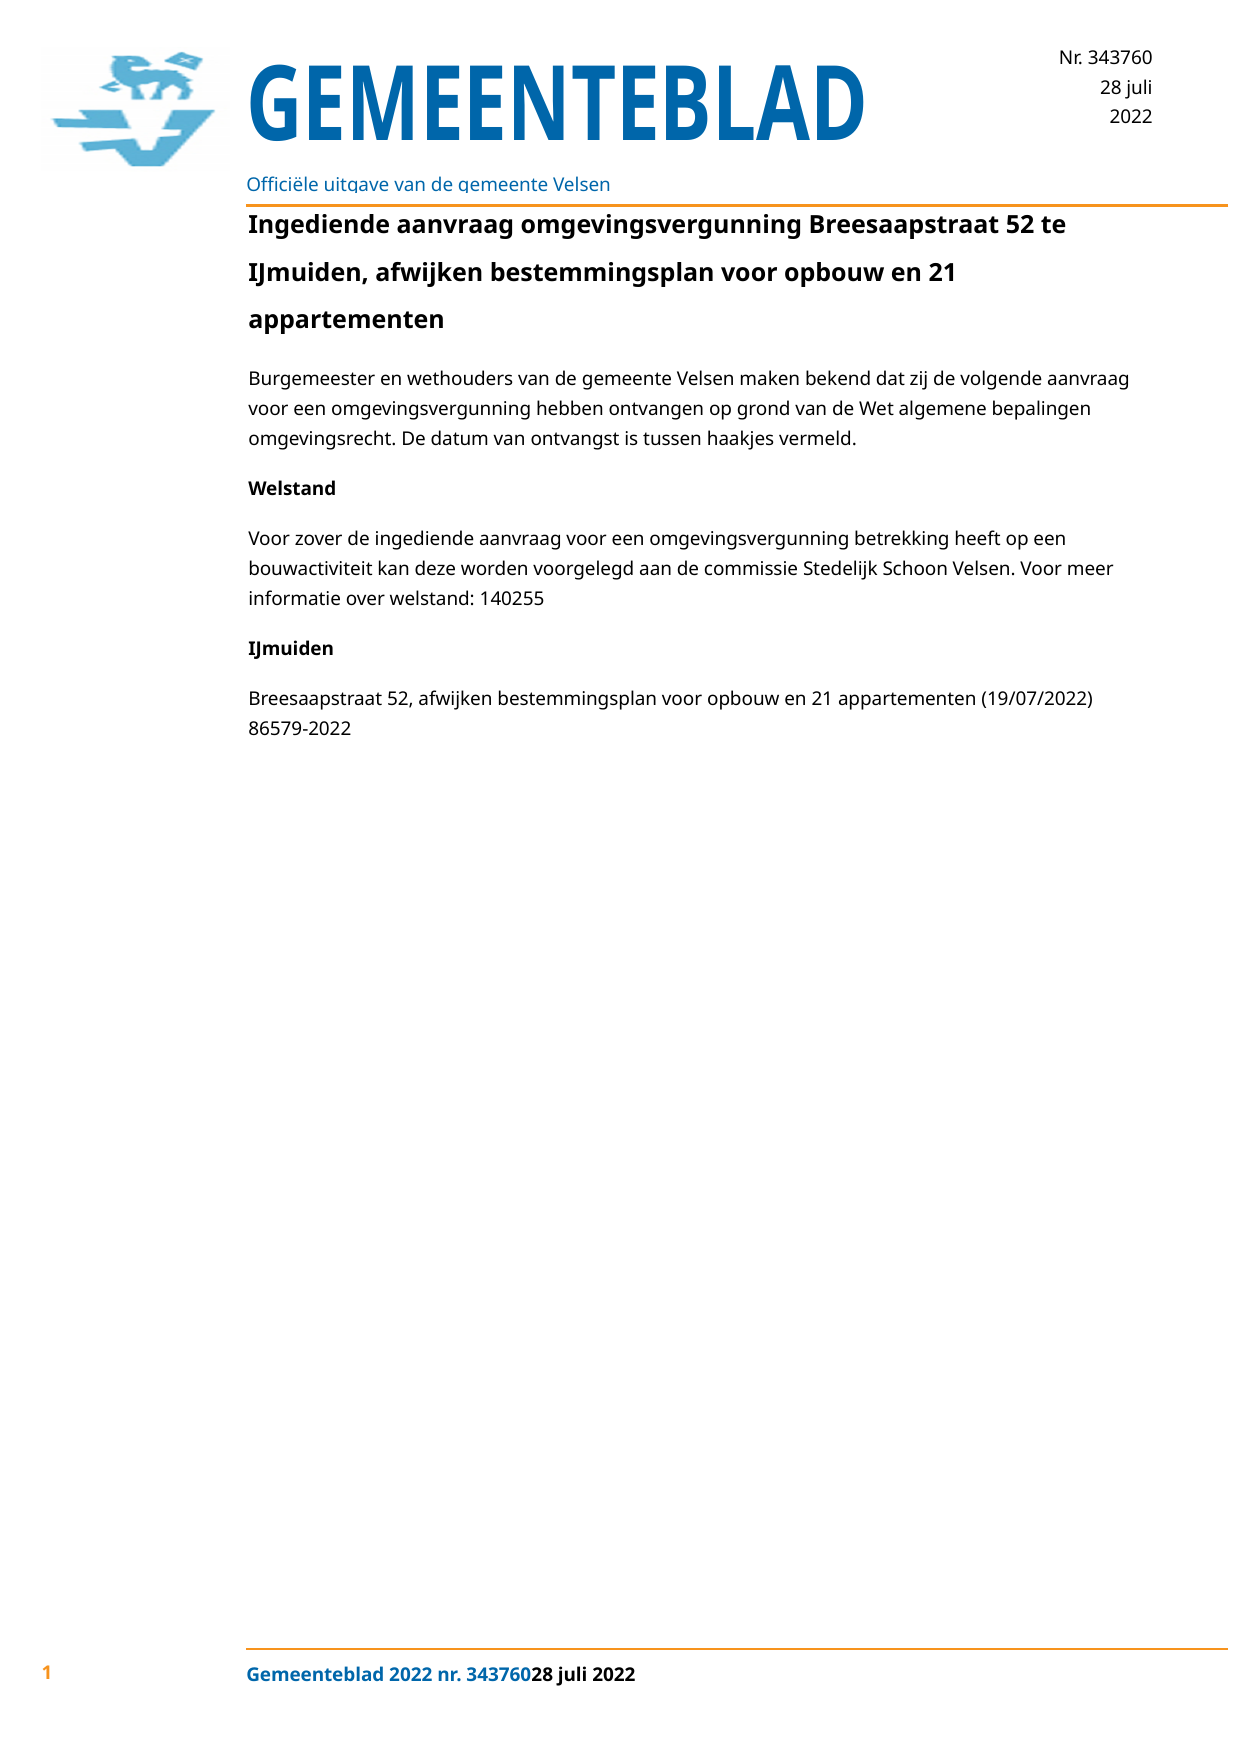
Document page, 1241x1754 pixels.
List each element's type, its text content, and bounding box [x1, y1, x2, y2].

text IJmuiden [248, 635, 1152, 661]
text Welstand [248, 475, 1152, 501]
text Ingediende aanvraag omgevingsvergunning Breesaapstraat 52 te IJmuiden, afwijken bestemmingsplan voor opbouw en 21 appartementen [248, 207, 1152, 336]
picture [41, 47, 231, 172]
text Breesaapstraat 52, afwijken bestemmingsplan voor opbouw en 21 appartementen (19/07/2022) 86579-2022 [248, 686, 1152, 741]
text Burgemeester en wethouders van de gemeente Velsen maken bekend dat zij de volgende aanvraag voor een omgevingsvergunning hebben ontvangen op grond van de Wet algemene bepalingen omgevingsrecht. De datum van ontvangst is tussen haakjes vermeld. [248, 366, 1152, 450]
text Voor zover de ingediende aanvraag voor een omgevingsvergunning betrekking heeft op een bouwactiviteit kan deze worden voorgelegd aan de commissie Stedelijk Schoon Velsen. Voor meer informatie over welstand: 140255 [248, 526, 1152, 610]
